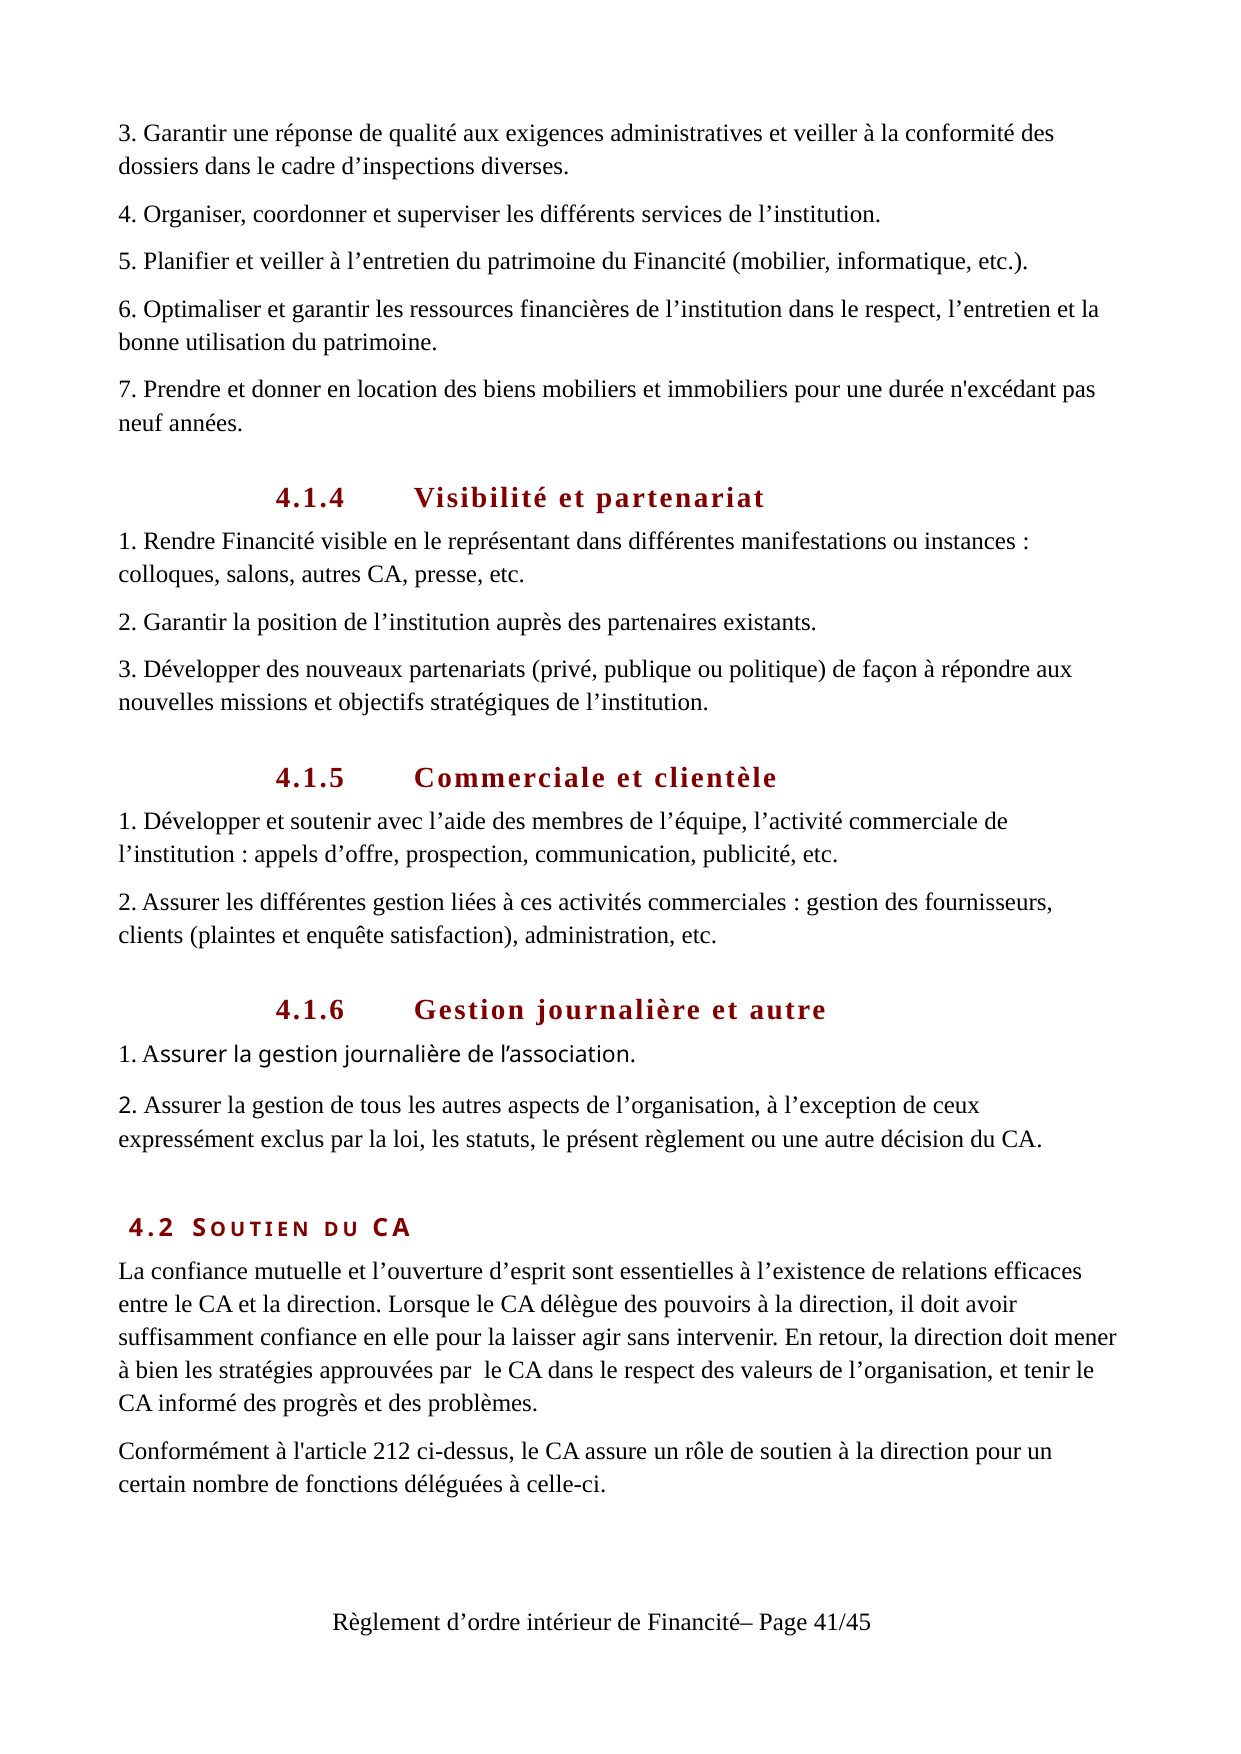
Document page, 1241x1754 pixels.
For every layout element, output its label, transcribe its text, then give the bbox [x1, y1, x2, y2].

subtitle Visibilité et partenariat [266, 480, 1122, 514]
text 6. Optimaliser et garantir les ressources financières de l’institution dans le respect, l’entretien et la bonne utilisation du patrimoine. [118, 294, 1122, 356]
text 2. Garantir la position de l’institution auprès des partenaires existants. [118, 607, 1122, 636]
text 3. Développer des nouveaux partenariats (privé, publique ou politique) de façon à répondre aux nouvelles missions et objectifs stratégiques de l’institution. [118, 654, 1122, 716]
text 3. Garantir une réponse de qualité aux exigences administratives et veiller à la conformité des dossiers dans le cadre d’inspections diverses. [118, 118, 1122, 180]
text 4. Organiser, coordonner et superviser les différents services de l’institution. [118, 199, 1122, 227]
text 7. Prendre et donner en location des biens mobiliers et immobiliers pour une durée n'excédant pas neuf années. [118, 374, 1122, 436]
text 1. Assurer la gestion journalière de l’association. [118, 1038, 1122, 1070]
text 2. Assurer la gestion de tous les autres aspects de l’organisation, à l’exception de ceux expressément exclus par la loi, les statuts, le présent règlement ou une autre décision du CA. [118, 1089, 1122, 1153]
text La confiance mutuelle et l’ouverture d’esprit sont essentielles à l’existence de relations efficaces entre le CA et la direction. Lorsque le CA délègue des pouvoirs à la direction, il doit avoir suffisamment confiance en elle pour la laisser agir sans intervenir. En retour, la direction doit mener à bien les stratégies approuvées par le CA dans le respect des valeurs de l’organisation, et tenir le CA informé des progrès et des problèmes. [118, 1256, 1122, 1417]
text Conformément à l'article 212 ci-dessus, le CA assure un rôle de soutien à la direction pour un certain nombre de fonctions déléguées à celle-ci. [118, 1436, 1122, 1498]
text 2. Assurer les différentes gestion liées à ces activités commerciales : gestion des fournisseurs, clients (plaintes et enquête satisfaction), administration, etc. [118, 887, 1122, 948]
text 1. Rendre Financité visible en le représentant dans différentes manifestations ou instances : colloques, salons, autres CA, presse, etc. [118, 526, 1122, 588]
subtitle Soutien du CA [118, 1209, 1122, 1244]
subtitle Commerciale et clientèle [266, 760, 1122, 794]
text 1. Développer et soutenir avec l’aide des membres de l’équipe, l’activité commerciale de l’institution : appels d’offre, prospection, communication, publicité, etc. [118, 806, 1122, 868]
subtitle Gestion journalière et autre [266, 992, 1122, 1026]
text 5. Planifier et veiller à l’entretien du patrimoine du Financité (mobilier, informatique, etc.). [118, 246, 1122, 275]
